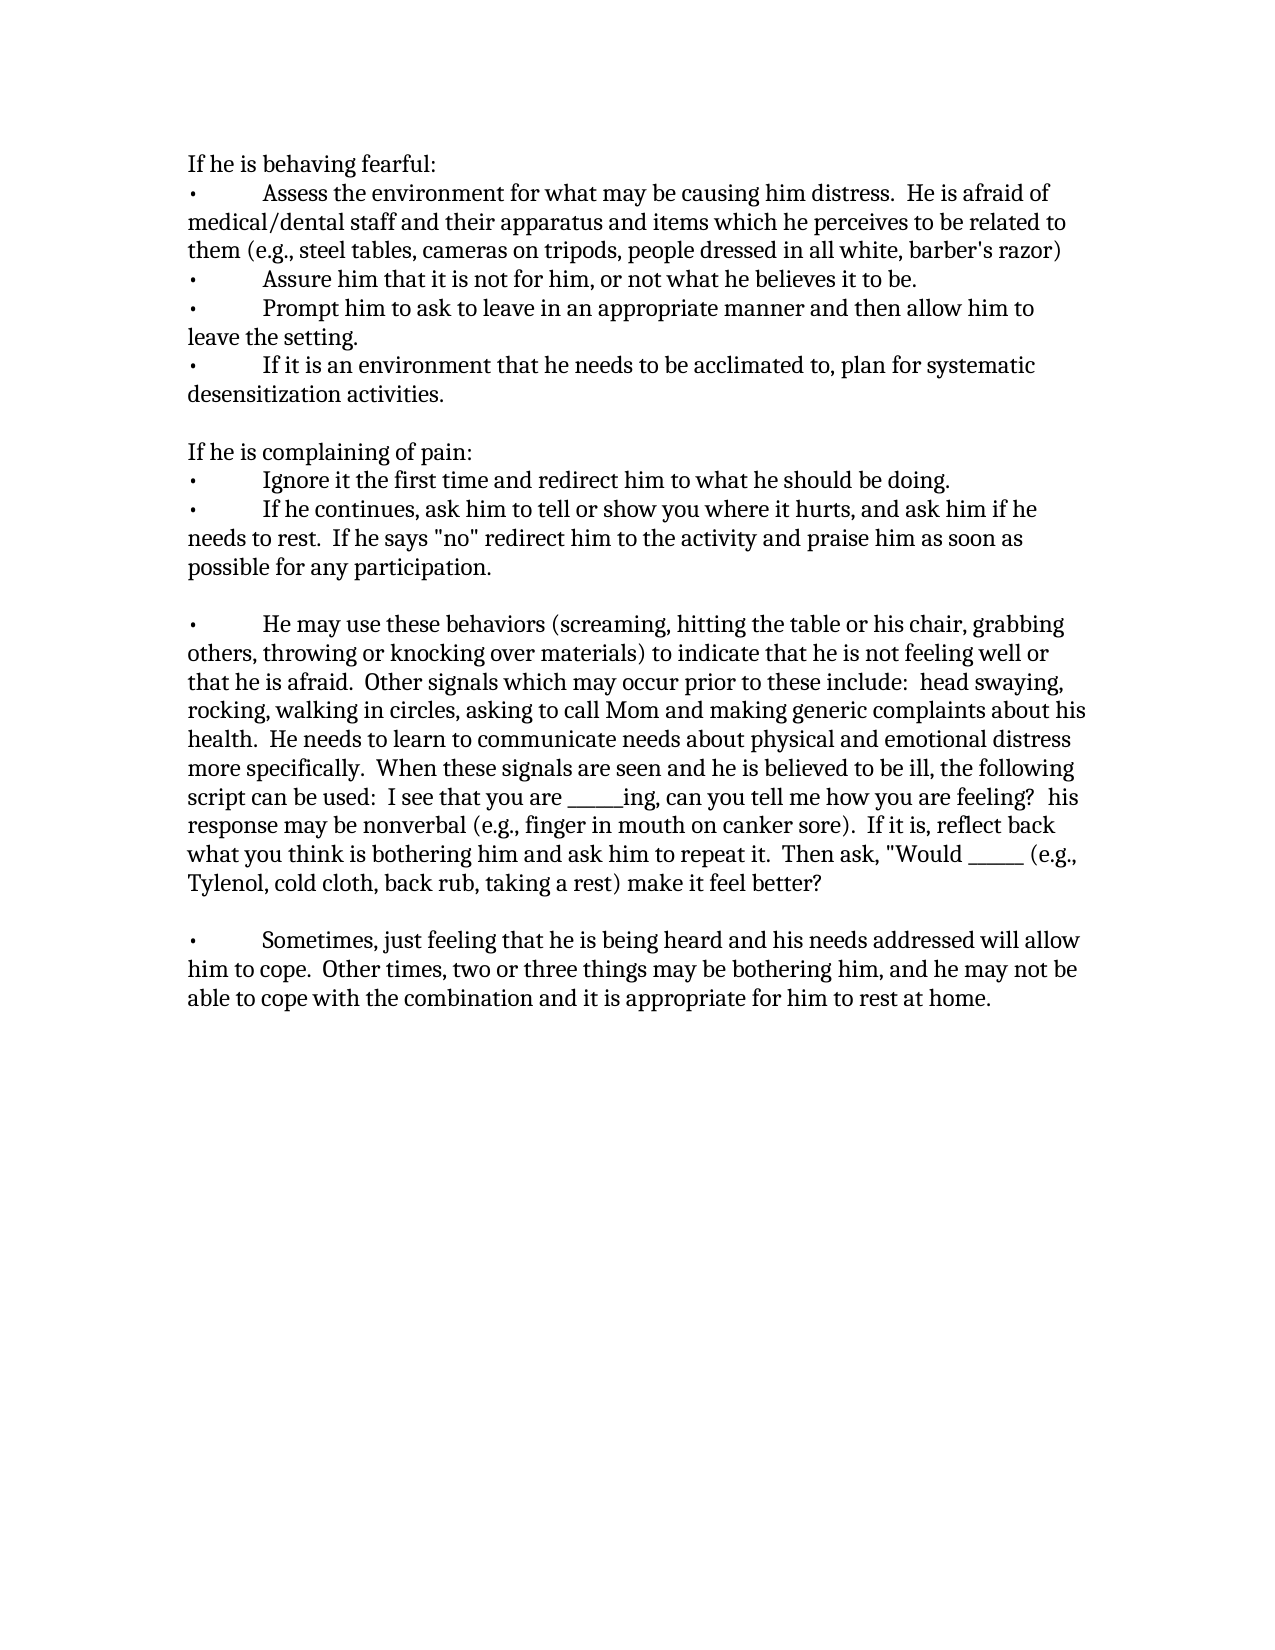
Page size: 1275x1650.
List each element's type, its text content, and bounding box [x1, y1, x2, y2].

subtitle If he is complaining of pain: [187, 437, 1087, 466]
subtitle If he is behaving fearful: [187, 150, 1087, 179]
subtitle • Sometimes, just feeling that he is being heard and his needs addressed will allow him to cope. Other times, two or three things may be bothering him, and he may not be able to cope with the combination and it is appropriate for him to rest at home. [187, 926, 1087, 1012]
subtitle • Ignore it the first time and redirect him to what he should be doing. [187, 466, 1087, 495]
subtitle • Assess the environment for what may be causing him distress. He is afraid of medical/dental staff and their apparatus and items which he perceives to be related to them (e.g., steel tables, cameras on tripods, people dressed in all white, barber's razor) [187, 179, 1087, 265]
subtitle • He may use these behaviors (screaming, hitting the table or his chair, grabbing others, throwing or knocking over materials) to indicate that he is not feeling well or that he is afraid. Other signals which may occur prior to these include: head swaying, rocking, walking in circles, asking to call Mom and making generic complaints about his health. He needs to learn to communicate needs about physical and emotional distress more specifically. When these signals are seen and he is believed to be ill, the following script can be used: I see that you are ______ing, can you tell me how you are feeling? his response may be nonverbal (e.g., finger in mouth on canker sore). If it is, reflect back what you think is bothering him and ask him to repeat it. Then ask, "Would ______ (e.g., Tylenol, cold cloth, back rub, taking a rest) make it feel better? [187, 610, 1087, 897]
subtitle • Assure him that it is not for him, or not what he believes it to be. [187, 265, 1087, 294]
subtitle • If it is an environment that he needs to be acclimated to, plan for systematic desensitization activities. [187, 351, 1087, 409]
subtitle • If he continues, ask him to tell or show you where it hurts, and ask him if he needs to rest. If he says "no" redirect him to the activity and praise him as soon as possible for any participation. [187, 495, 1087, 581]
subtitle • Prompt him to ask to leave in an appropriate manner and then allow him to leave the setting. [187, 294, 1087, 351]
